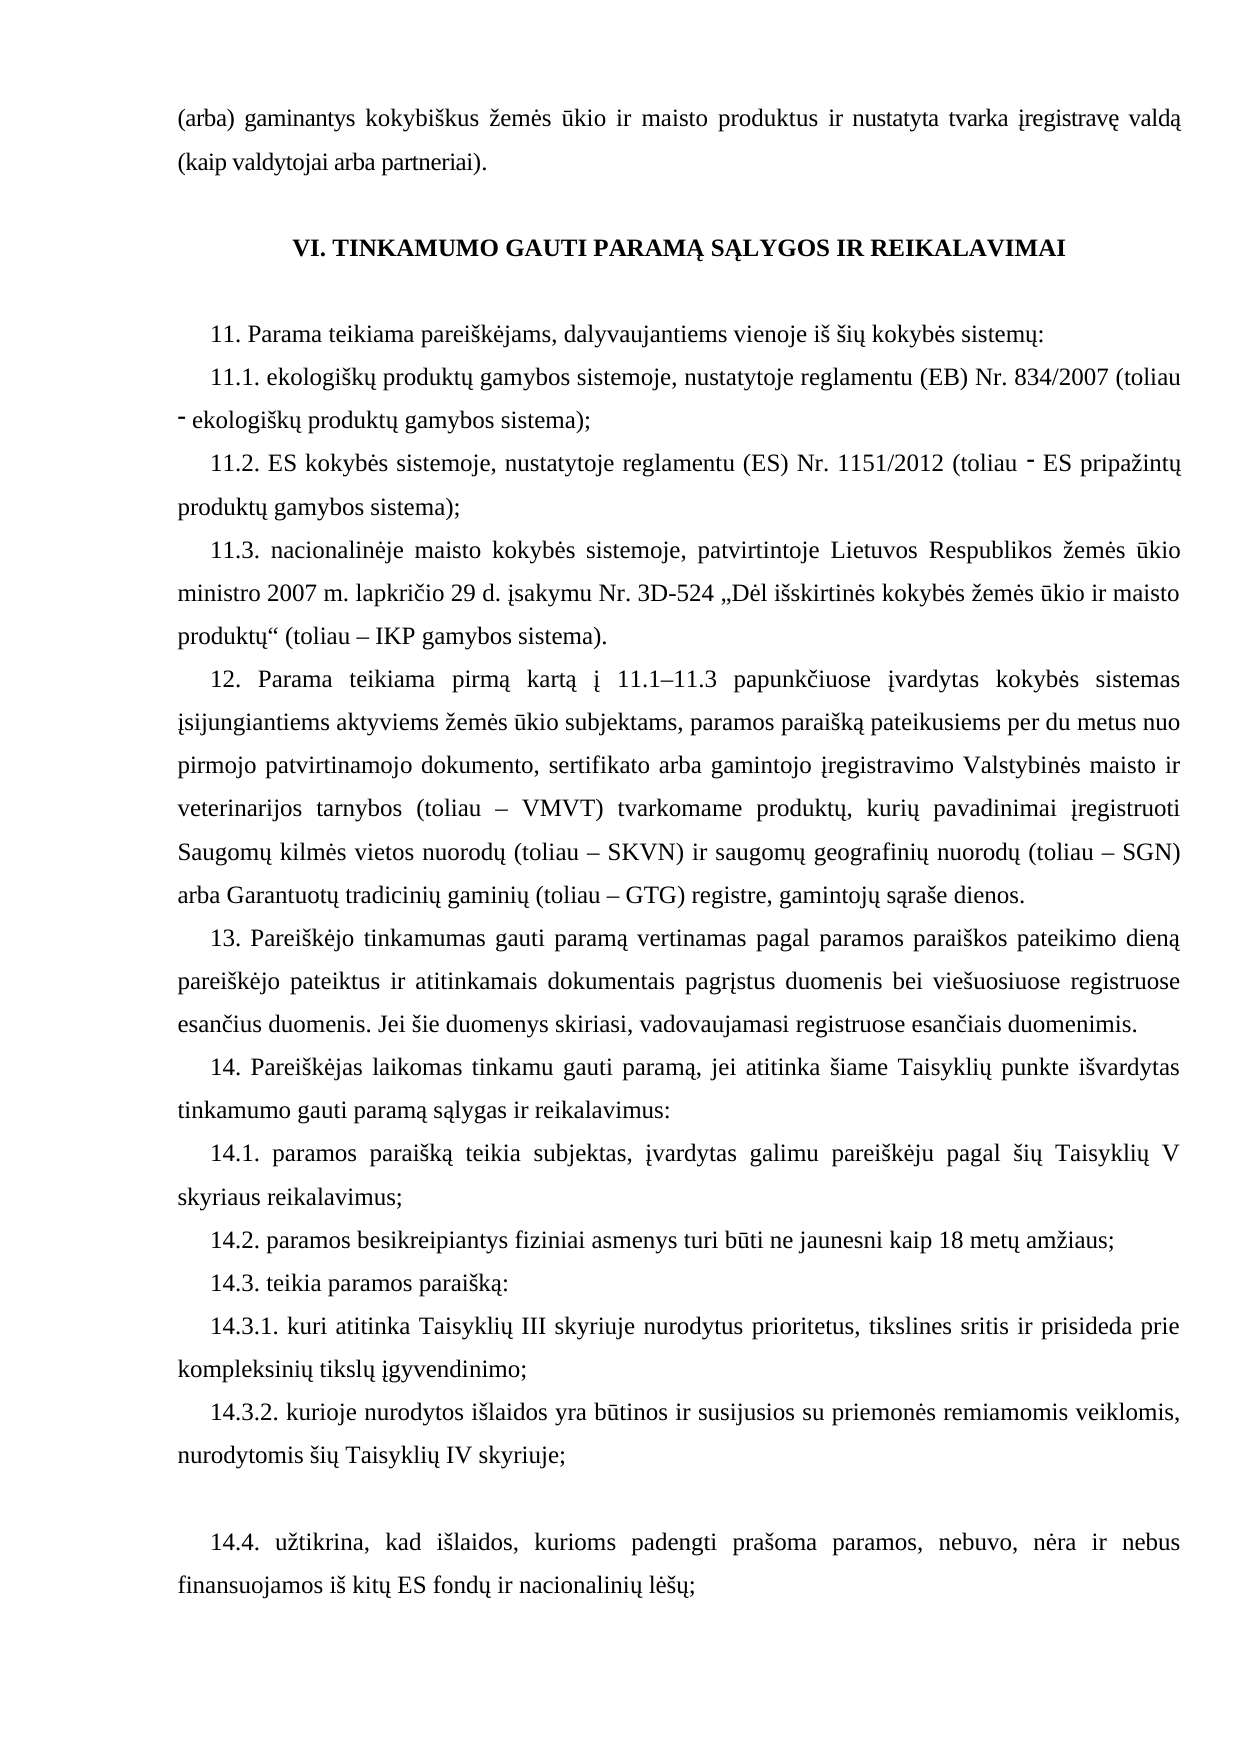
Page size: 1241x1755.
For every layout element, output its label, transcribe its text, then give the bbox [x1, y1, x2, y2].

text 14.3.2. kurioje nurodytos išlaidos yra būtinos ir susijusios su priemonės remiamomis veiklomis, nurodytomis šių Taisyklių IV skyriuje; [177, 1397, 1181, 1469]
text 14. Pareiškėjas laikomas tinkamu gauti paramą, jei atitinka šiame Taisyklių punkte išvardytas tinkamumo gauti paramą sąlygas ir reikalavimus: [177, 1052, 1181, 1124]
text 13. Pareiškėjo tinkamumas gauti paramą vertinamas pagal paramos paraiškos pateikimo dieną pareiškėjo pateiktus ir atitinkamais dokumentais pagrįstus duomenis bei viešuosiuose registruose esančius duomenis. Jei šie duomenys skiriasi, vadovaujamasi registruose esančiais duomenimis. [177, 923, 1181, 1038]
text 11. Parama teikiama pareiškėjams, dalyvaujantiems vienoje iš šių kokybės sistemų: [177, 319, 1181, 348]
text 12. Parama teikiama pirmą kartą į 11.1–11.3 papunkčiuose įvardytas kokybės sistemas įsijungiantiems aktyviems žemės ūkio subjektams, paramos paraišką pateikusiems per du metus nuo pirmojo patvirtinamojo dokumento, sertifikato arba gamintojo įregistravimo Valstybinės maisto ir veterinarijos tarnybos (toliau – VMVT) tvarkomame produktų, kurių pavadinimai įregistruoti Saugomų kilmės vietos nuorodų (toliau – SKVN) ir saugomų geografinių nuorodų (toliau – SGN) arba Garantuotų tradicinių gaminių (toliau – GTG) registre, gamintojų sąraše dienos. [177, 664, 1181, 908]
text 14.1. paramos paraišką teikia subjektas, įvardytas galimu pareiškėju pagal šių Taisyklių V skyriaus reikalavimus; [177, 1138, 1181, 1210]
text 11.1. ekologiškų produktų gamybos sistemoje, nustatytoje reglamentu (EB) Nr. 834/2007 (toliau  ekologiškų produktų gamybos sistema); [177, 362, 1181, 434]
text 14.3.1. kuri atitinka Taisyklių III skyriuje nurodytus prioritetus, tikslines sritis ir prisideda prie kompleksinių tikslų įgyvendinimo; [177, 1311, 1181, 1383]
text 14.3. teikia paramos paraišką: [177, 1268, 1181, 1297]
text 11.2. ES kokybės sistemoje, nustatytoje reglamentu (ES) Nr. 1151/2012 (toliau  ES pripažintų produktų gamybos sistema); [177, 448, 1181, 520]
text (arba) gaminantys kokybiškus žemės ūkio ir maisto produktus ir nustatyta tvarka įregistravę valdą (kaip valdytojai arba partneriai). [177, 103, 1181, 175]
text 14.4. užtikrina, kad išlaidos, kurioms padengti prašoma paramos, nebuvo, nėra ir nebus finansuojamos iš kitų ES fondų ir nacionalinių lėšų; [177, 1527, 1181, 1598]
text VI. TINKAMUMO GAUTI PARAMą SĄLYGOS IR REIKALAVIMAI [177, 233, 1181, 262]
text 14.2. paramos besikreipiantys fiziniai asmenys turi būti ne jaunesni kaip 18 metų amžiaus; [177, 1225, 1181, 1253]
text 11.3. nacionalinėje maisto kokybės sistemoje, patvirtintoje Lietuvos Respublikos žemės ūkio ministro 2007 m. lapkričio 29 d. įsakymu Nr. 3D-524 „Dėl išskirtinės kokybės žemės ūkio ir maisto produktų“ (toliau – IKP gamybos sistema). [177, 535, 1181, 650]
